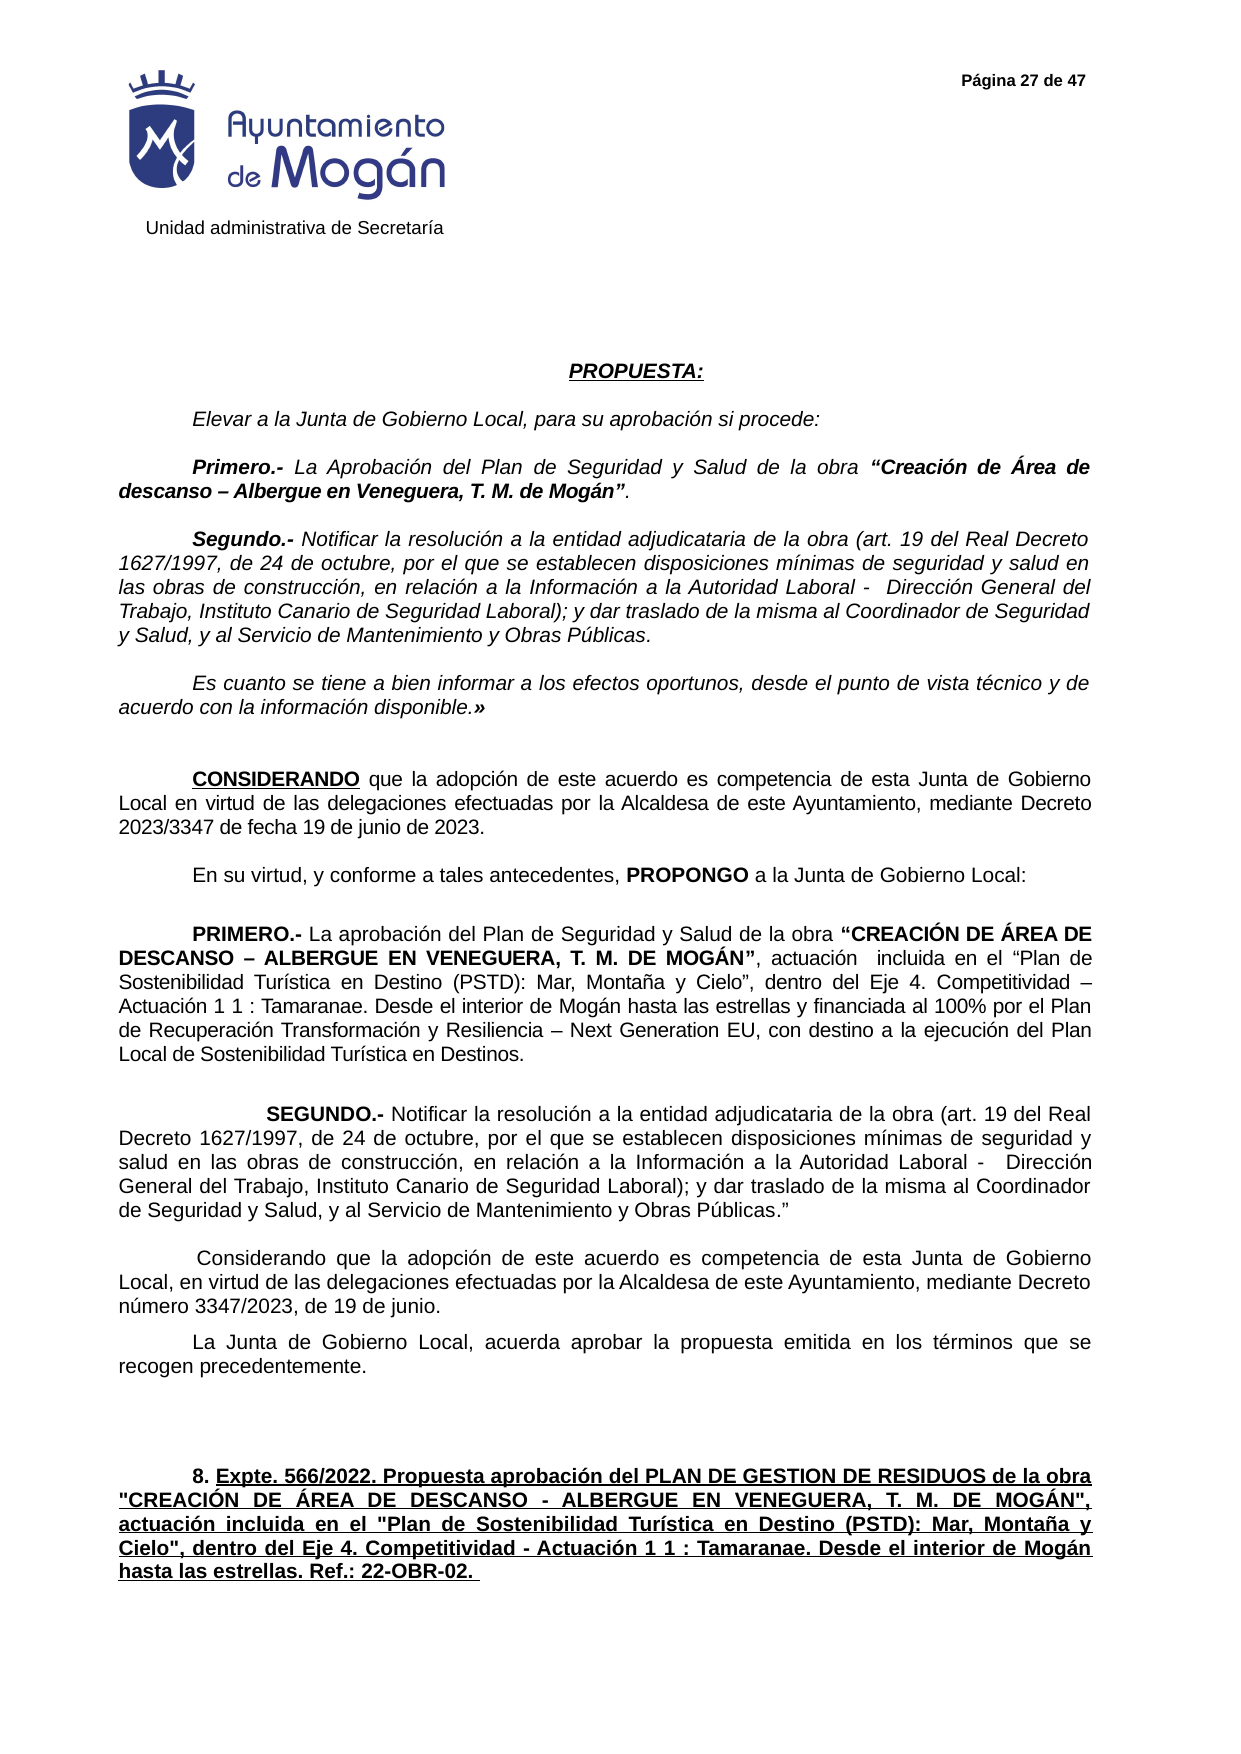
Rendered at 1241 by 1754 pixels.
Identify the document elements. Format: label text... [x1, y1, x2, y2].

text SEGUNDO.- Notificar la resolución a la entidad adjudicataria de la obra (art. 19 del Real Decreto 1627/1997, de 24 de octubre, por el que se establecen disposiciones mínimas de seguridad y salud en las obras de construcción, en relación a la Información a la Autoridad Laboral - Dirección General del Trabajo, Instituto Canario de Seguridad Laboral); y dar traslado de la misma al Coordinador de Seguridad y Salud, y al Servicio de Mantenimiento y Obras Públicas.” [118, 1102, 1092, 1222]
text Cielo", dentro del Eje 4. Competitividad - Actuación 1 1 : Tamaranae. Desde el interior de Mogán [118, 1533, 1092, 1556]
text hasta las estrellas. Ref.: 22-OBR-02. [118, 1557, 1092, 1583]
picture [128, 70, 445, 206]
text 8. Expte. 566/2022. Propuesta aprobación del PLAN DE GESTION DE RESIDUOS de la obra "CREACIÓN DE ÁREA DE DESCANSO - ALBERGUE EN VENEGUERA, T. M. DE MOGÁN", [118, 1463, 1092, 1508]
text CONSIDERANDO que la adopción de este acuerdo es competencia de esta Junta de Gobierno Local en virtud de las delegaciones efectuadas por la Alcaldesa de este Ayuntamiento, mediante Decreto 2023/3347 de fecha 19 de junio de 2023. [118, 767, 1092, 838]
text En su virtud, y conforme a tales antecedentes, PROPONGO a la Junta de Gobierno Local: [118, 862, 1092, 886]
text Segundo.- Notificar la resolución a la entidad adjudicataria de la obra (art. 19 del Real Decreto 1627/1997, de 24 de octubre, por el que se establecen disposiciones mínimas de seguridad y salud en las obras de construcción, en relación a la Información a la Autoridad Laboral - Dirección General del Trabajo, Instituto Canario de Seguridad Laboral); y dar traslado de la misma al Coordinador de Seguridad y Salud, y al Servicio de Mantenimiento y Obras Públicas. [118, 527, 1092, 647]
text Es cuanto se tiene a bien informar a los efectos oportunos, desde el punto de vista técnico y de acuerdo con la información disponible.» [118, 671, 1092, 719]
text PRIMERO.- La aprobación del Plan de Seguridad y Salud de la obra “CREACIÓN DE ÁREA DE DESCANSO – ALBERGUE EN VENEGUERA, T. M. DE MOGÁN”, actuación incluida en el “Plan de Sostenibilidad Turística en Destino (PSTD): Mar, Montaña y Cielo”, dentro del Eje 4. Competitividad – Actuación 1 1 : Tamaranae. Desde el interior de Mogán hasta las estrellas y financiada al 100% por el Plan de Recuperación Transformación y Resiliencia – Next Generation EU, con destino a la ejecución del Plan Local de Sostenibilidad Turística en Destinos. [118, 922, 1092, 1066]
text Primero.- La Aprobación del Plan de Seguridad y Salud de la obra “Creación de Área de descanso – Albergue en Veneguera, T. M. de Mogán”. [118, 455, 1092, 503]
text La Junta de Gobierno Local, acuerda aprobar la propuesta emitida en los términos que se recogen precedentemente. [118, 1330, 1092, 1378]
text Elevar a la Junta de Gobierno Local, para su aprobación si procede: [118, 407, 1092, 431]
text PROPUESTA: [118, 359, 1092, 383]
text Considerando que la adopción de este acuerdo es competencia de esta Junta de Gobierno Local, en virtud de las delegaciones efectuadas por la Alcaldesa de este Ayuntamiento, mediante Decreto número 3347/2023, de 19 de junio. [118, 1246, 1092, 1318]
text actuación incluida en el "Plan de Sostenibilidad Turística en Destino (PSTD): Mar, Montaña y [118, 1509, 1092, 1532]
